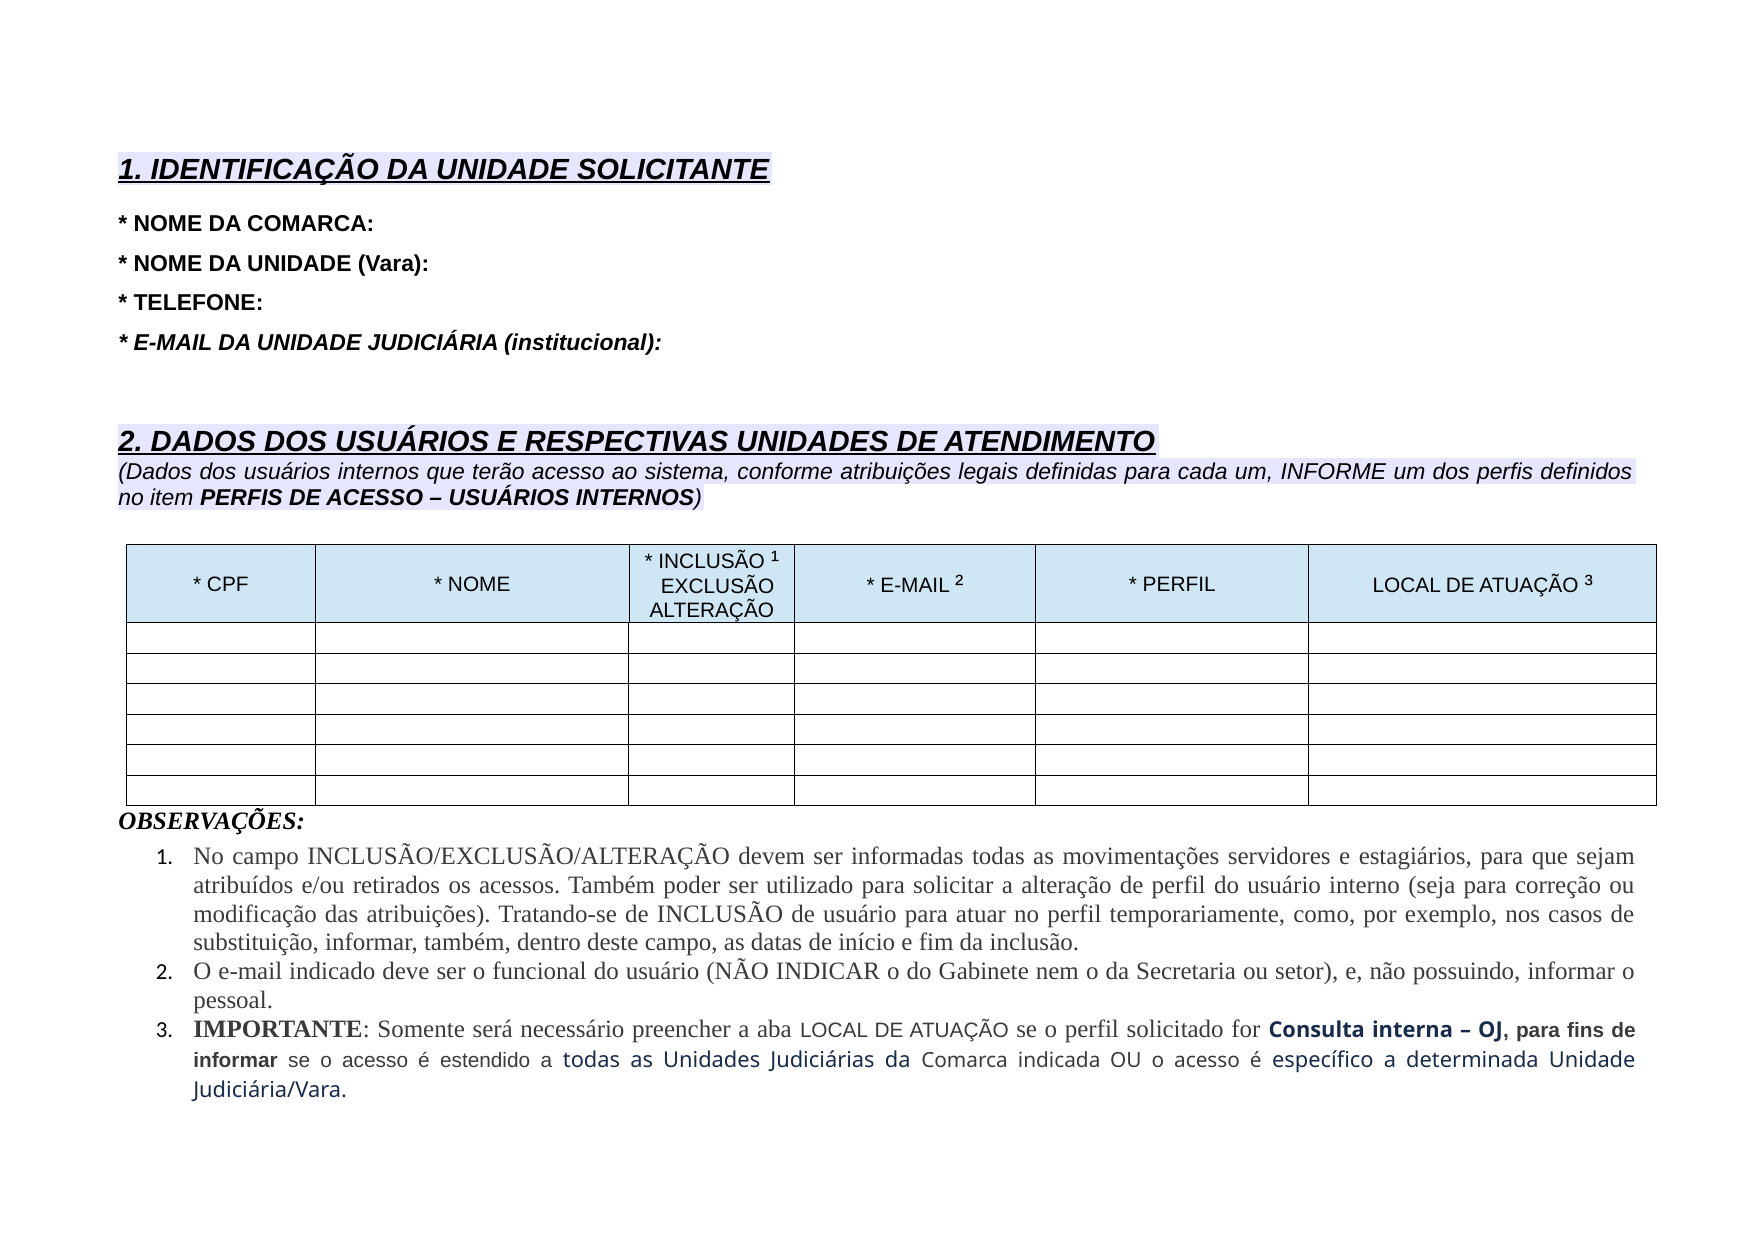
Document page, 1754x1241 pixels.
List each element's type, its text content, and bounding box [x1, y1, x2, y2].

table_cell [316, 776, 628, 805]
text * NOME DA COMARCA: [118, 210, 1636, 237]
table_cell [316, 745, 628, 775]
table_header * E-MAIL ² [795, 545, 1035, 622]
list IMPORTANTE: Somente será necessário preencher a aba LOCAL DE ATUAÇÃO se o perfil solicitado for Consulta interna – OJ, para fins de informar se o acesso é estendido a todas as Unidades Judiciárias da Comarca indicada OU o acesso é específico a determinada Unidade Judiciária/Vara. [156, 1014, 1636, 1103]
table_cell [127, 654, 315, 683]
list O e-mail indicado deve ser o funcional do usuário (NÃO INDICAR o do Gabinete nem o da Secretaria ou setor), e, não possuindo, informar o pessoal. [156, 956, 1636, 1014]
table_cell [629, 745, 794, 775]
table_header * INCLUSÃO ¹ EXCLUSÃO ALTERAÇÃO [630, 545, 794, 622]
table_cell [629, 684, 794, 714]
table_cell [1309, 623, 1656, 653]
text * NOME DA UNIDADE (Vara): [118, 250, 1636, 276]
table_cell [127, 623, 315, 653]
table_cell [629, 654, 794, 683]
table_cell [629, 776, 794, 805]
table_header LOCAL DE ATUAÇÃO ³ [1309, 545, 1656, 622]
table_cell [1036, 745, 1308, 775]
table_cell [316, 654, 628, 683]
table_header * CPF [127, 545, 315, 622]
table_cell [1309, 654, 1656, 683]
table_cell [127, 715, 315, 744]
table_cell [1036, 623, 1308, 653]
table_cell [1036, 654, 1308, 683]
table_cell [127, 745, 315, 775]
table_cell [1309, 776, 1656, 805]
table_cell [1036, 684, 1308, 714]
table_cell [1309, 715, 1656, 744]
table_cell [795, 745, 1035, 775]
table_cell [1036, 715, 1308, 744]
table_cell [795, 623, 1035, 653]
list No campo INCLUSÃO/EXCLUSÃO/ALTERAÇÃO devem ser informadas todas as movimentações servidores e estagiários, para que sejam atribuídos e/ou retirados os acessos. Também poder ser utilizado para solicitar a alteração de perfil do usuário interno (seja para correção ou modificação das atribuições). Tratando-se de INCLUSÃO de usuário para atuar no perfil temporariamente, como, por exemplo, nos casos de substituição, informar, também, dentro deste campo, as datas de início e fim da inclusão. [156, 841, 1636, 956]
text 1. IDENTIFICAÇÃO DA UNIDADE SOLICITANTE [118, 152, 1636, 185]
table_cell [1309, 745, 1656, 775]
table_cell [795, 684, 1035, 714]
text (Dados dos usuários internos que terão acesso ao sistema, conforme atribuições legais definidas para cada um, INFORME um dos perfis definidos no item PERFIS DE ACESSO – USUÁRIOS INTERNOS) [118, 458, 1636, 510]
table_cell [795, 715, 1035, 744]
table_header * PERFIL [1036, 545, 1308, 622]
table_cell [795, 654, 1035, 683]
table_cell [629, 715, 794, 744]
table_cell [795, 776, 1035, 805]
text 2. DADOS DOS USUÁRIOS E RESPECTIVAS UNIDADES DE ATENDIMENTO [118, 424, 1636, 458]
text * TELEFONE: [118, 289, 1636, 316]
table_cell [127, 776, 315, 805]
table_cell [1036, 776, 1308, 805]
text * E-MAIL DA UNIDADE JUDICIÁRIA (institucional): [118, 329, 1636, 355]
table_header * NOME [316, 545, 629, 622]
table_cell [316, 684, 628, 714]
table_cell [1309, 684, 1656, 714]
text OBSERVAÇÕES: [118, 806, 1636, 835]
table_cell [629, 623, 794, 653]
table_cell [127, 684, 315, 714]
table_cell [316, 715, 628, 744]
table_cell [316, 623, 628, 653]
